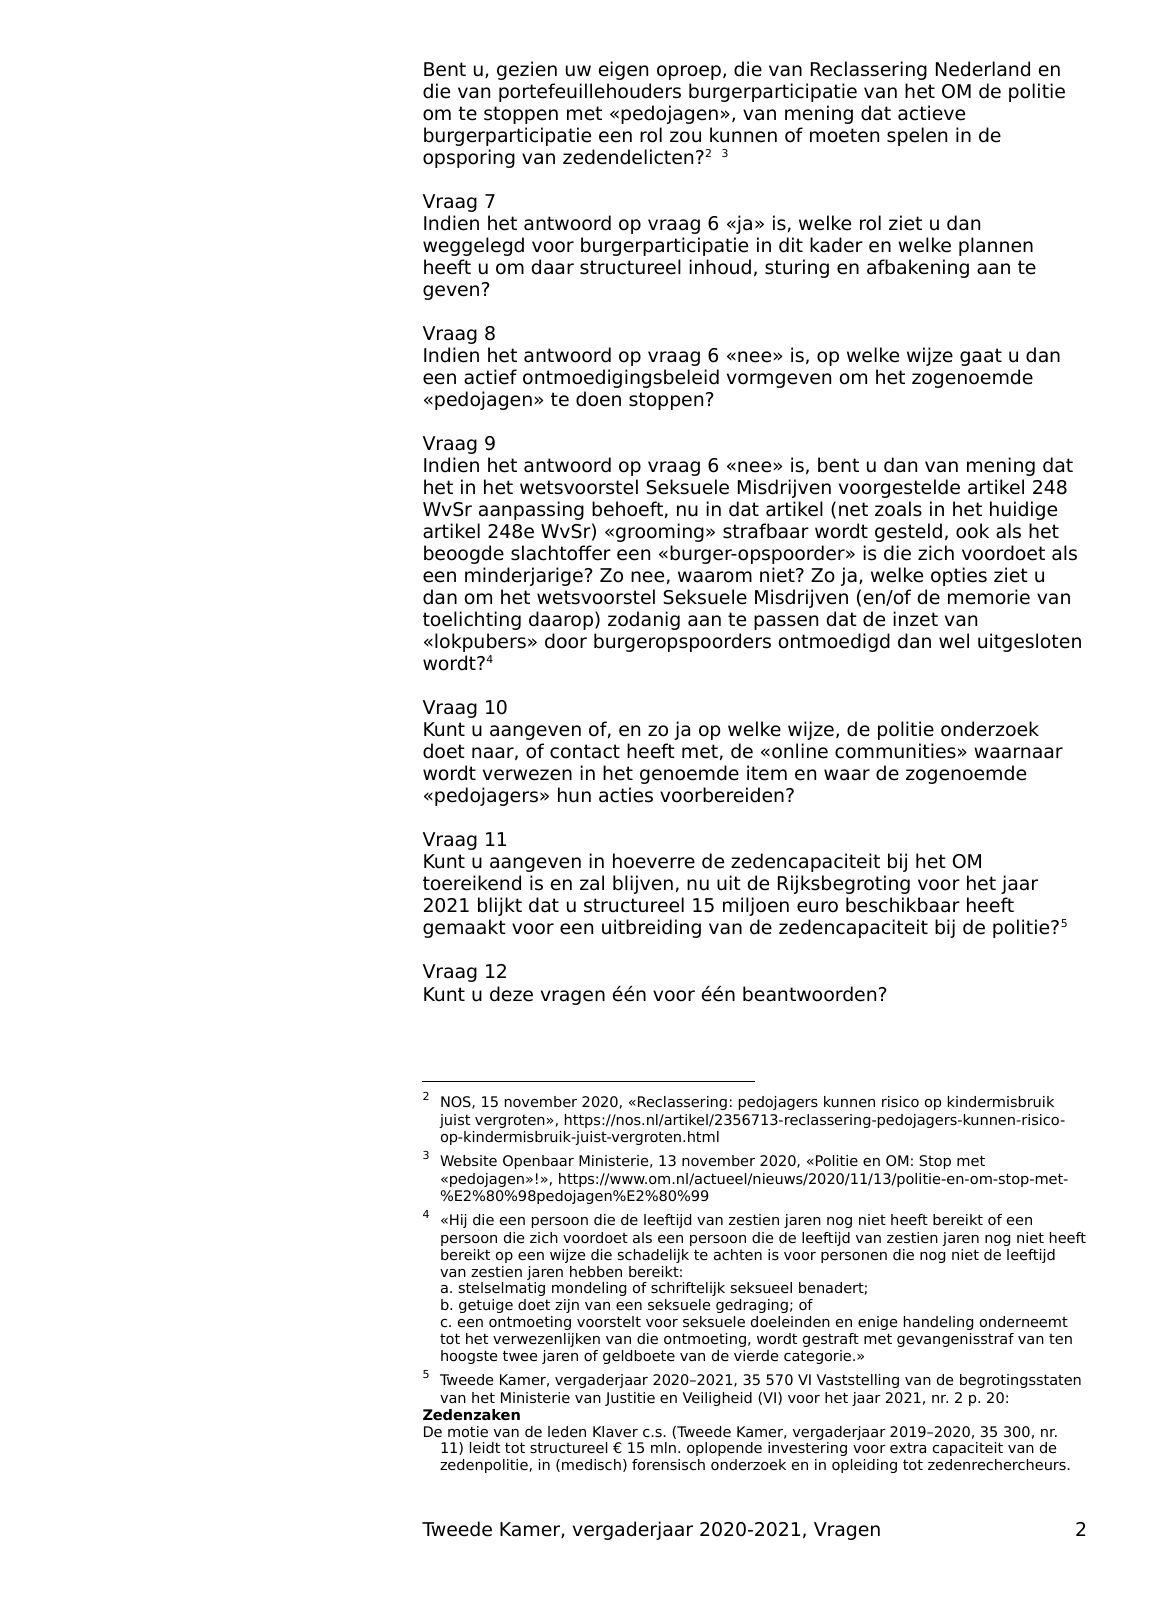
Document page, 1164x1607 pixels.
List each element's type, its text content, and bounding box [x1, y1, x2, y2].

text Kunt u deze vragen één voor één beantwoorden? [422, 983, 1087, 1005]
text c. een ontmoeting voorstelt voor seksuele doeleinden en enige handeling onderneemt tot het verwezenlijken van die ontmoeting, wordt gestraft met gevangenisstraf van ten hoogste twee jaren of geldboete van de vierde categorie.» [440, 1314, 1087, 1365]
text a. stelselmatig mondeling of schriftelijk seksueel benadert; [440, 1281, 1087, 1297]
text Vraag 8 [422, 323, 1087, 345]
text Kunt u aangeven of, en zo ja op welke wijze, de politie onderzoek doet naar, of contact heeft met, de «online communities» waarnaar wordt verwezen in het genoemde item en waar de zogenoemde «pedojagers» hun acties voorbereiden? [422, 719, 1087, 807]
text Indien het antwoord op vraag 6 «nee» is, op welke wijze gaat u dan een actief ontmoedigingsbeleid vormgeven om het zogenoemde «pedojagen» te doen stoppen? [422, 345, 1087, 411]
text Vraag 11 [422, 829, 1087, 851]
text Website Openbaar Ministerie, 13 november 2020, «Politie en OM: Stop met «pedojagen»!», https://www.om.nl/actueel/nieuws/2020/11/13/politie-en-om-stop-met-%E2%80%98pedojagen%E2%80%99 [422, 1149, 1087, 1205]
text Vraag 12 [422, 961, 1087, 983]
text Vraag 9 [422, 433, 1087, 455]
text Kunt u aangeven in hoeverre de zedencapaciteit bij het OM toereikend is en zal blijven, nu uit de Rijksbegroting voor het jaar 2021 blijkt dat u structureel 15 miljoen euro beschikbaar heeft gemaakt voor een uitbreiding van de zedencapaciteit bij de politie? [422, 851, 1087, 939]
text Bent u, gezien uw eigen oproep, die van Reclassering Nederland en die van portefeuillehouders burgerparticipatie van het OM de politie om te stoppen met «pedojagen», van mening dat actieve burgerparticipatie een rol zou kunnen of moeten spelen in de opsporing van zedendelicten? [422, 59, 1087, 169]
text b. getuige doet zijn van een seksuele gedraging; of [440, 1297, 1087, 1314]
text De motie van de leden Klaver c.s. (Tweede Kamer, vergaderjaar 2019–2020, 35 300, nr. 11) leidt tot structureel € 15 mln. oplopende investering voor extra capaciteit van de zedenpolitie, in (medisch) forensisch onderzoek en in opleiding tot zedenrechercheurs. [422, 1424, 1087, 1474]
text Zedenzaken [422, 1407, 1087, 1424]
text NOS, 15 november 2020, «Reclassering: pedojagers kunnen risico op kindermisbruik juist vergroten», https://nos.nl/artikel/2356713-reclassering-pedojagers-kunnen-risico-op-kindermisbruik-juist-vergroten.html [422, 1090, 1087, 1146]
text Indien het antwoord op vraag 6 «ja» is, welke rol ziet u dan weggelegd voor burgerparticipatie in dit kader en welke plannen heeft u om daar structureel inhoud, sturing en afbakening aan te geven? [422, 213, 1087, 301]
text Vraag 7 [422, 191, 1087, 213]
text «Hij die een persoon die de leeftijd van zestien jaren nog niet heeft bereikt of een persoon die zich voordoet als een persoon die de leeftijd van zestien jaren nog niet heeft bereikt op een wijze die schadelijk te achten is voor personen die nog niet de leeftijd van zestien jaren hebben bereikt: [422, 1208, 1087, 1281]
text Vraag 10 [422, 697, 1087, 719]
text Tweede Kamer, vergaderjaar 2020–2021, 35 570 VI Vaststelling van de begrotingsstaten van het Ministerie van Justitie en Veiligheid (VI) voor het jaar 2021, nr. 2 p. 20: [422, 1368, 1087, 1407]
text Indien het antwoord op vraag 6 «nee» is, bent u dan van mening dat het in het wetsvoorstel Seksuele Misdrijven voorgestelde artikel 248 WvSr aanpassing behoeft, nu in dat artikel (net zoals in het huidige artikel 248e WvSr) «grooming» strafbaar wordt gesteld, ook als het beoogde slachtoffer een «burger-opspoorder» is die zich voordoet als een minderjarige? Zo nee, waarom niet? Zo ja, welke opties ziet u dan om het wetsvoorstel Seksuele Misdrijven (en/of de memorie van toelichting daarop) zodanig aan te passen dat de inzet van «lokpubers» door burgeropspoorders ontmoedigd dan wel uitgesloten wordt? [422, 455, 1087, 675]
